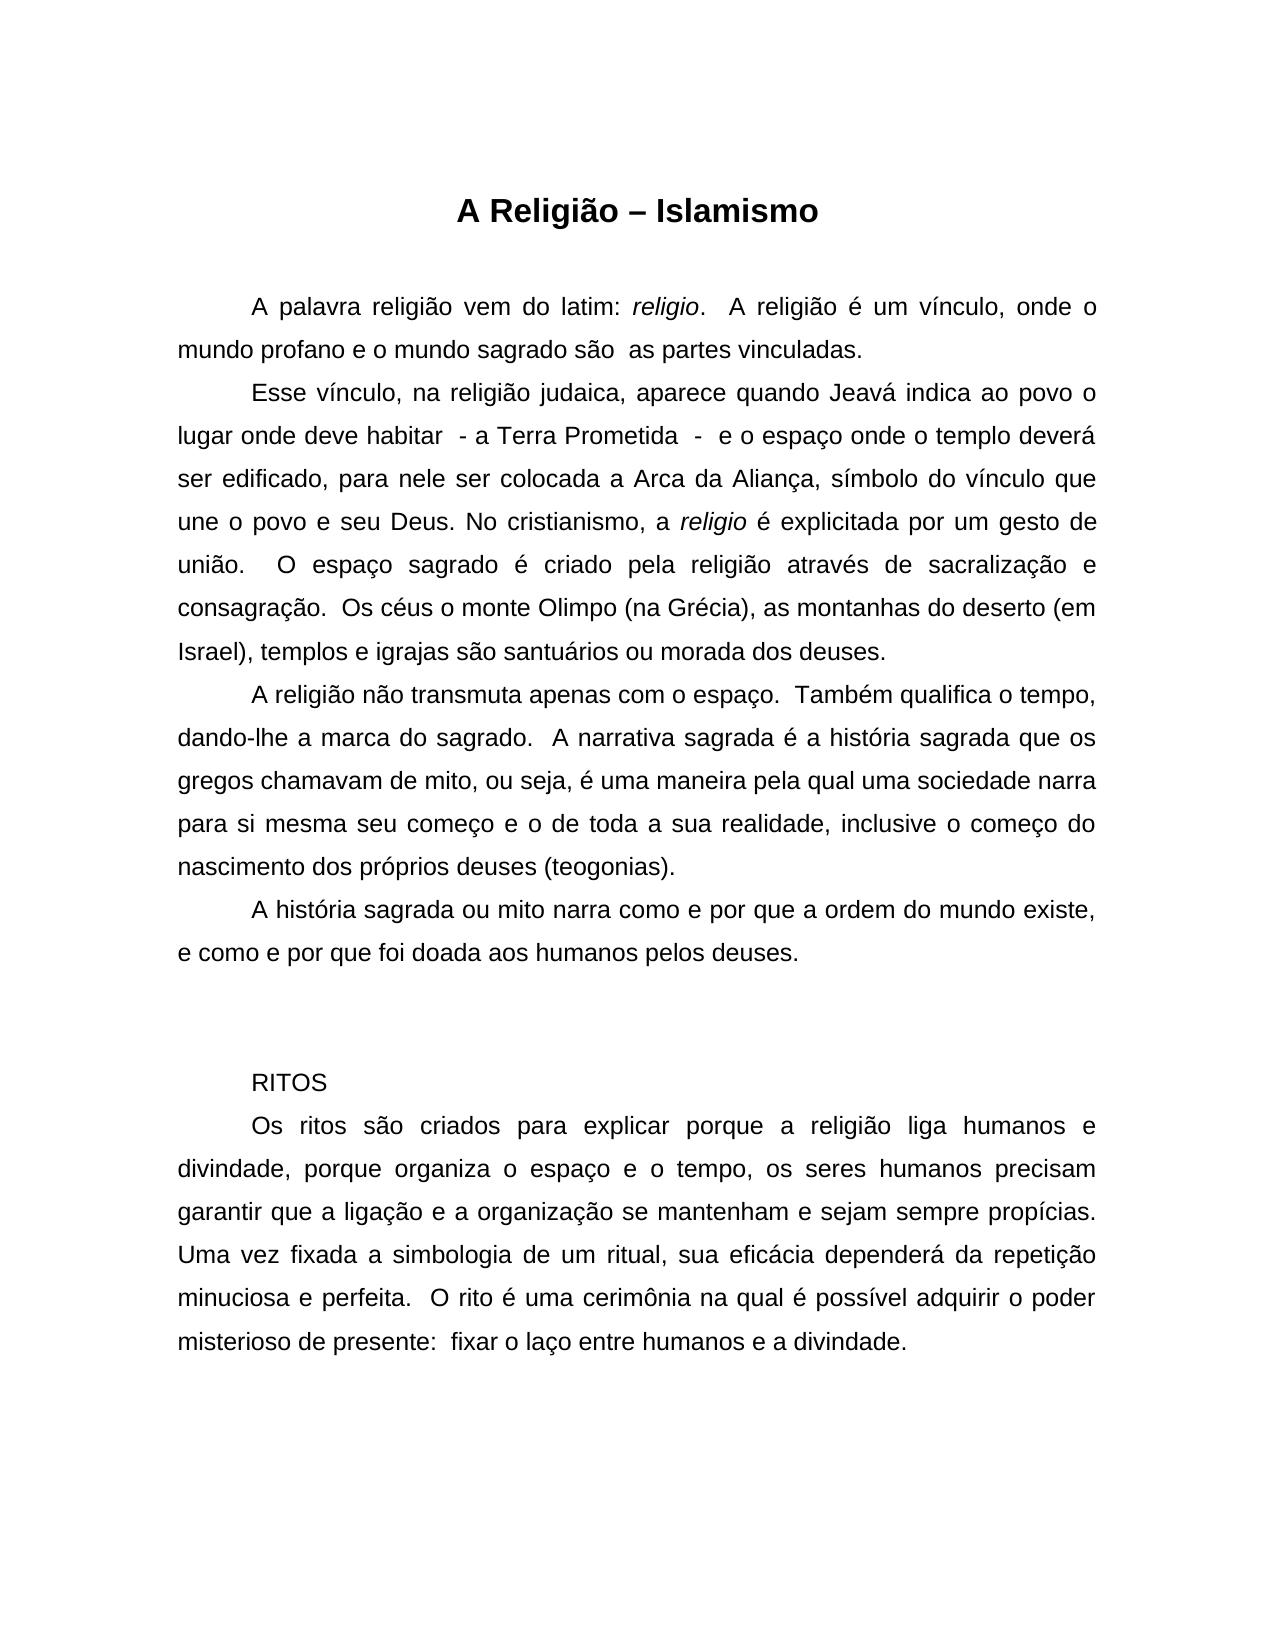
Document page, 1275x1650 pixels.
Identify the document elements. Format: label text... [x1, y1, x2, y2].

text Os ritos são criados para explicar porque a religião liga humanos e divindade, porque organiza o espaço e o tempo, os seres humanos precisam garantir que a ligação e a organização se mantenham e sejam sempre propícias. Uma vez fixada a simbologia de um ritual, sua eficácia dependerá da repetição minuciosa e perfeita. O rito é uma cerimônia na qual é possível adquirir o poder misterioso de presente: fixar o laço entre humanos e a divindade. [177, 1111, 1098, 1355]
text A religião não transmuta apenas com o espaço. Também qualifica o tempo, dando-lhe a marca do sagrado. A narrativa sagrada é a história sagrada que os gregos chamavam de mito, ou seja, é uma maneira pela qual uma sociedade narra para si mesma seu começo e o de toda a sua realidade, inclusive o começo do nascimento dos próprios deuses (teogonias). [177, 679, 1098, 881]
text Esse vínculo, na religião judaica, aparece quando Jeavá indica ao povo o lugar onde deve habitar - a Terra Prometida - e o espaço onde o templo deverá ser edificado, para nele ser colocada a Arca da Aliança, símbolo do vínculo que une o povo e seu Deus. No cristianismo, a religio é explicitada por um gesto de união. O espaço sagrado é criado pela religião através de sacralização e consagração. Os céus o monte Olimpo (na Grécia), as montanhas do deserto (em Israel), templos e igrajas são santuários ou morada dos deuses. [177, 378, 1098, 665]
subtitle RITOS [177, 1068, 1098, 1096]
text A Religião – Islamismo [177, 191, 1098, 229]
text A história sagrada ou mito narra como e por que a ordem do mundo existe, e como e por que foi doada aos humanos pelos deuses. [177, 895, 1098, 967]
text A palavra religião vem do latim: religio. A religião é um vínculo, onde o mundo profano e o mundo sagrado são as partes vinculadas. [177, 291, 1098, 363]
